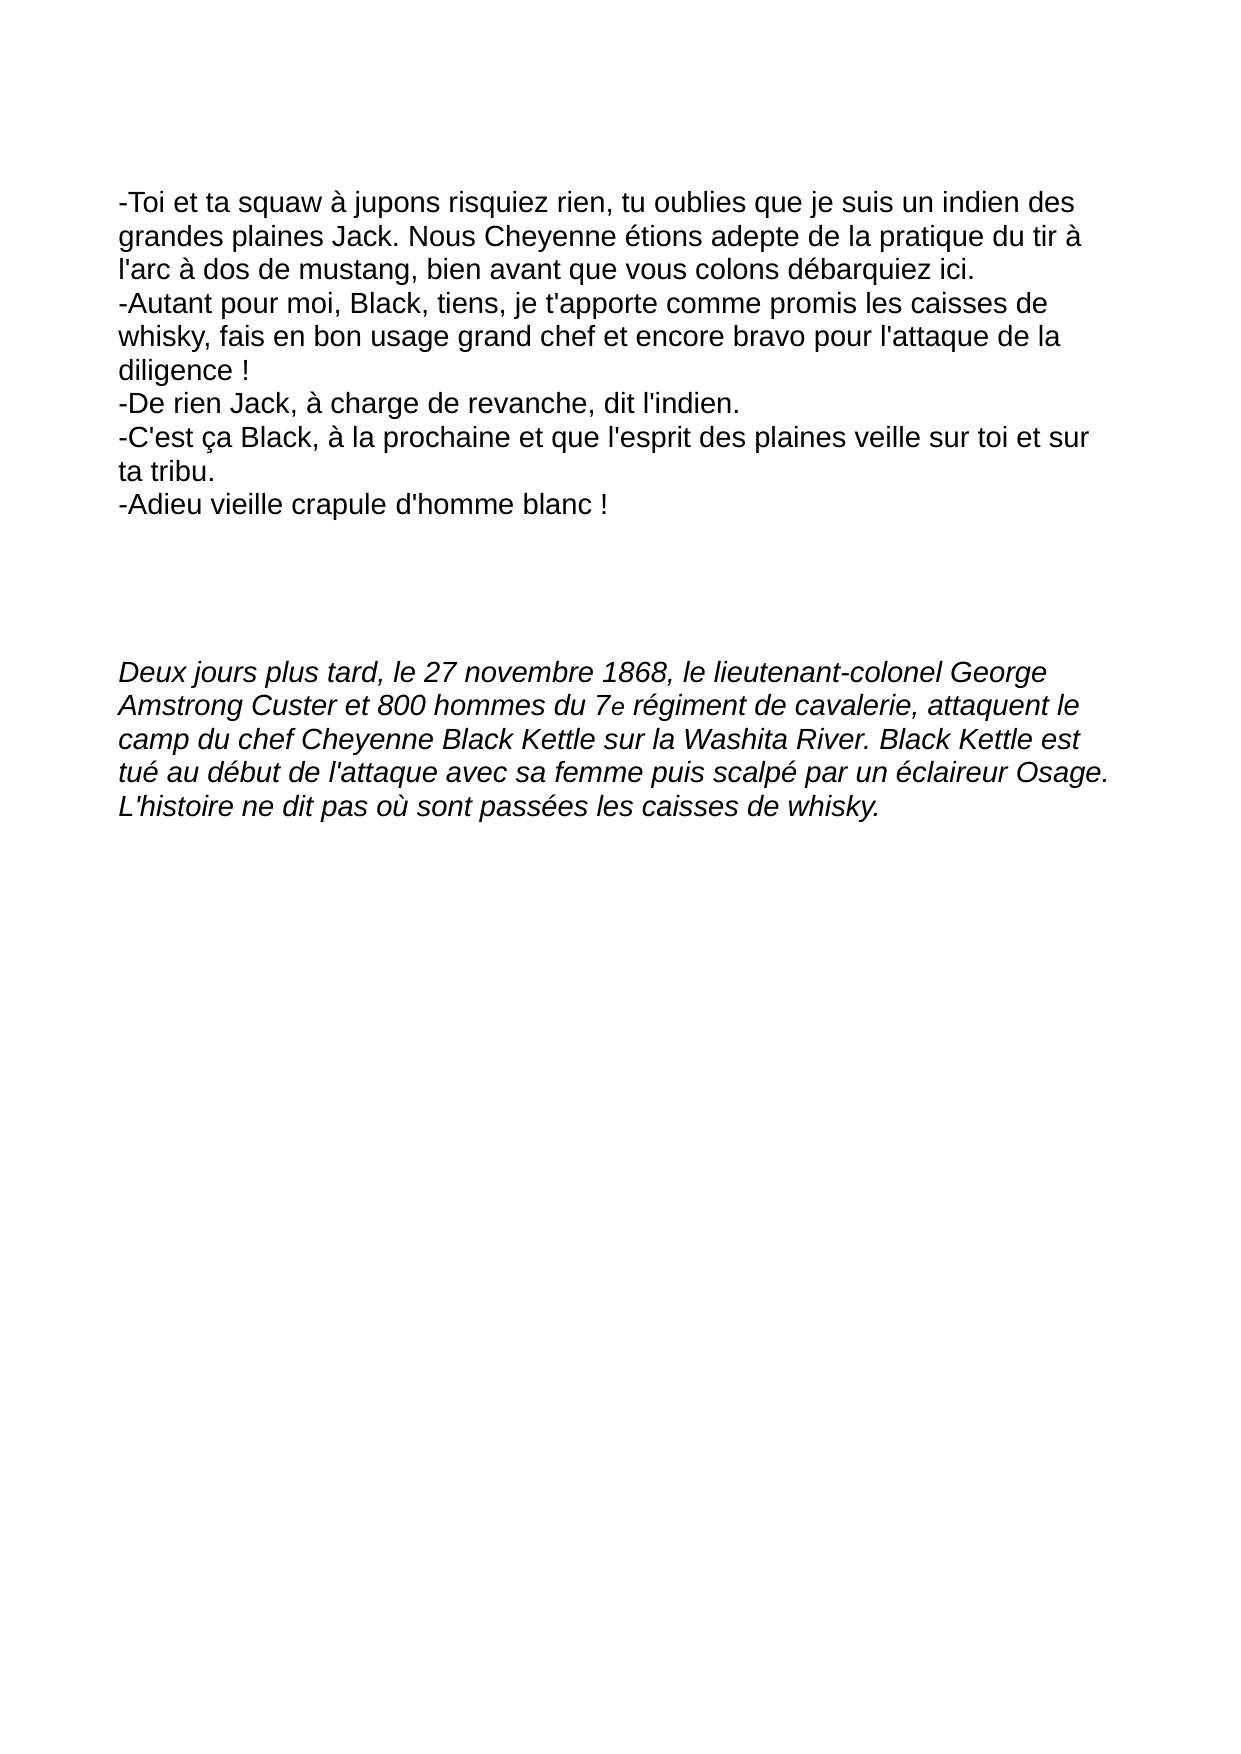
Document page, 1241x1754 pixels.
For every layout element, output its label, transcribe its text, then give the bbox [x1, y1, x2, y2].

text -De rien Jack, à charge de revanche, dit l'indien. [118, 386, 1122, 420]
text -C'est ça Black, à la prochaine et que l'esprit des plaines veille sur toi et sur ta tribu. [118, 420, 1122, 487]
text Deux jours plus tard, le 27 novembre 1868, le lieutenant-colonel George Amstrong Custer et 800 hommes du 7e régiment de cavalerie, attaquent le camp du chef Cheyenne Black Kettle sur la Washita River. Black Kettle est tué au début de l'attaque avec sa femme puis scalpé par un éclaireur Osage. L'histoire ne dit pas où sont passées les caisses de whisky. [118, 655, 1122, 822]
text -Adieu vieille crapule d'homme blanc ! [118, 487, 1122, 521]
text -Autant pour moi, Black, tiens, je t'apporte comme promis les caisses de whisky, fais en bon usage grand chef et encore bravo pour l'attaque de la diligence ! [118, 286, 1122, 386]
text -Toi et ta squaw à jupons risquiez rien, tu oublies que je suis un indien des grandes plaines Jack. Nous Cheyenne étions adepte de la pratique du tir à l'arc à dos de mustang, bien avant que vous colons débarquiez ici. [118, 185, 1122, 286]
